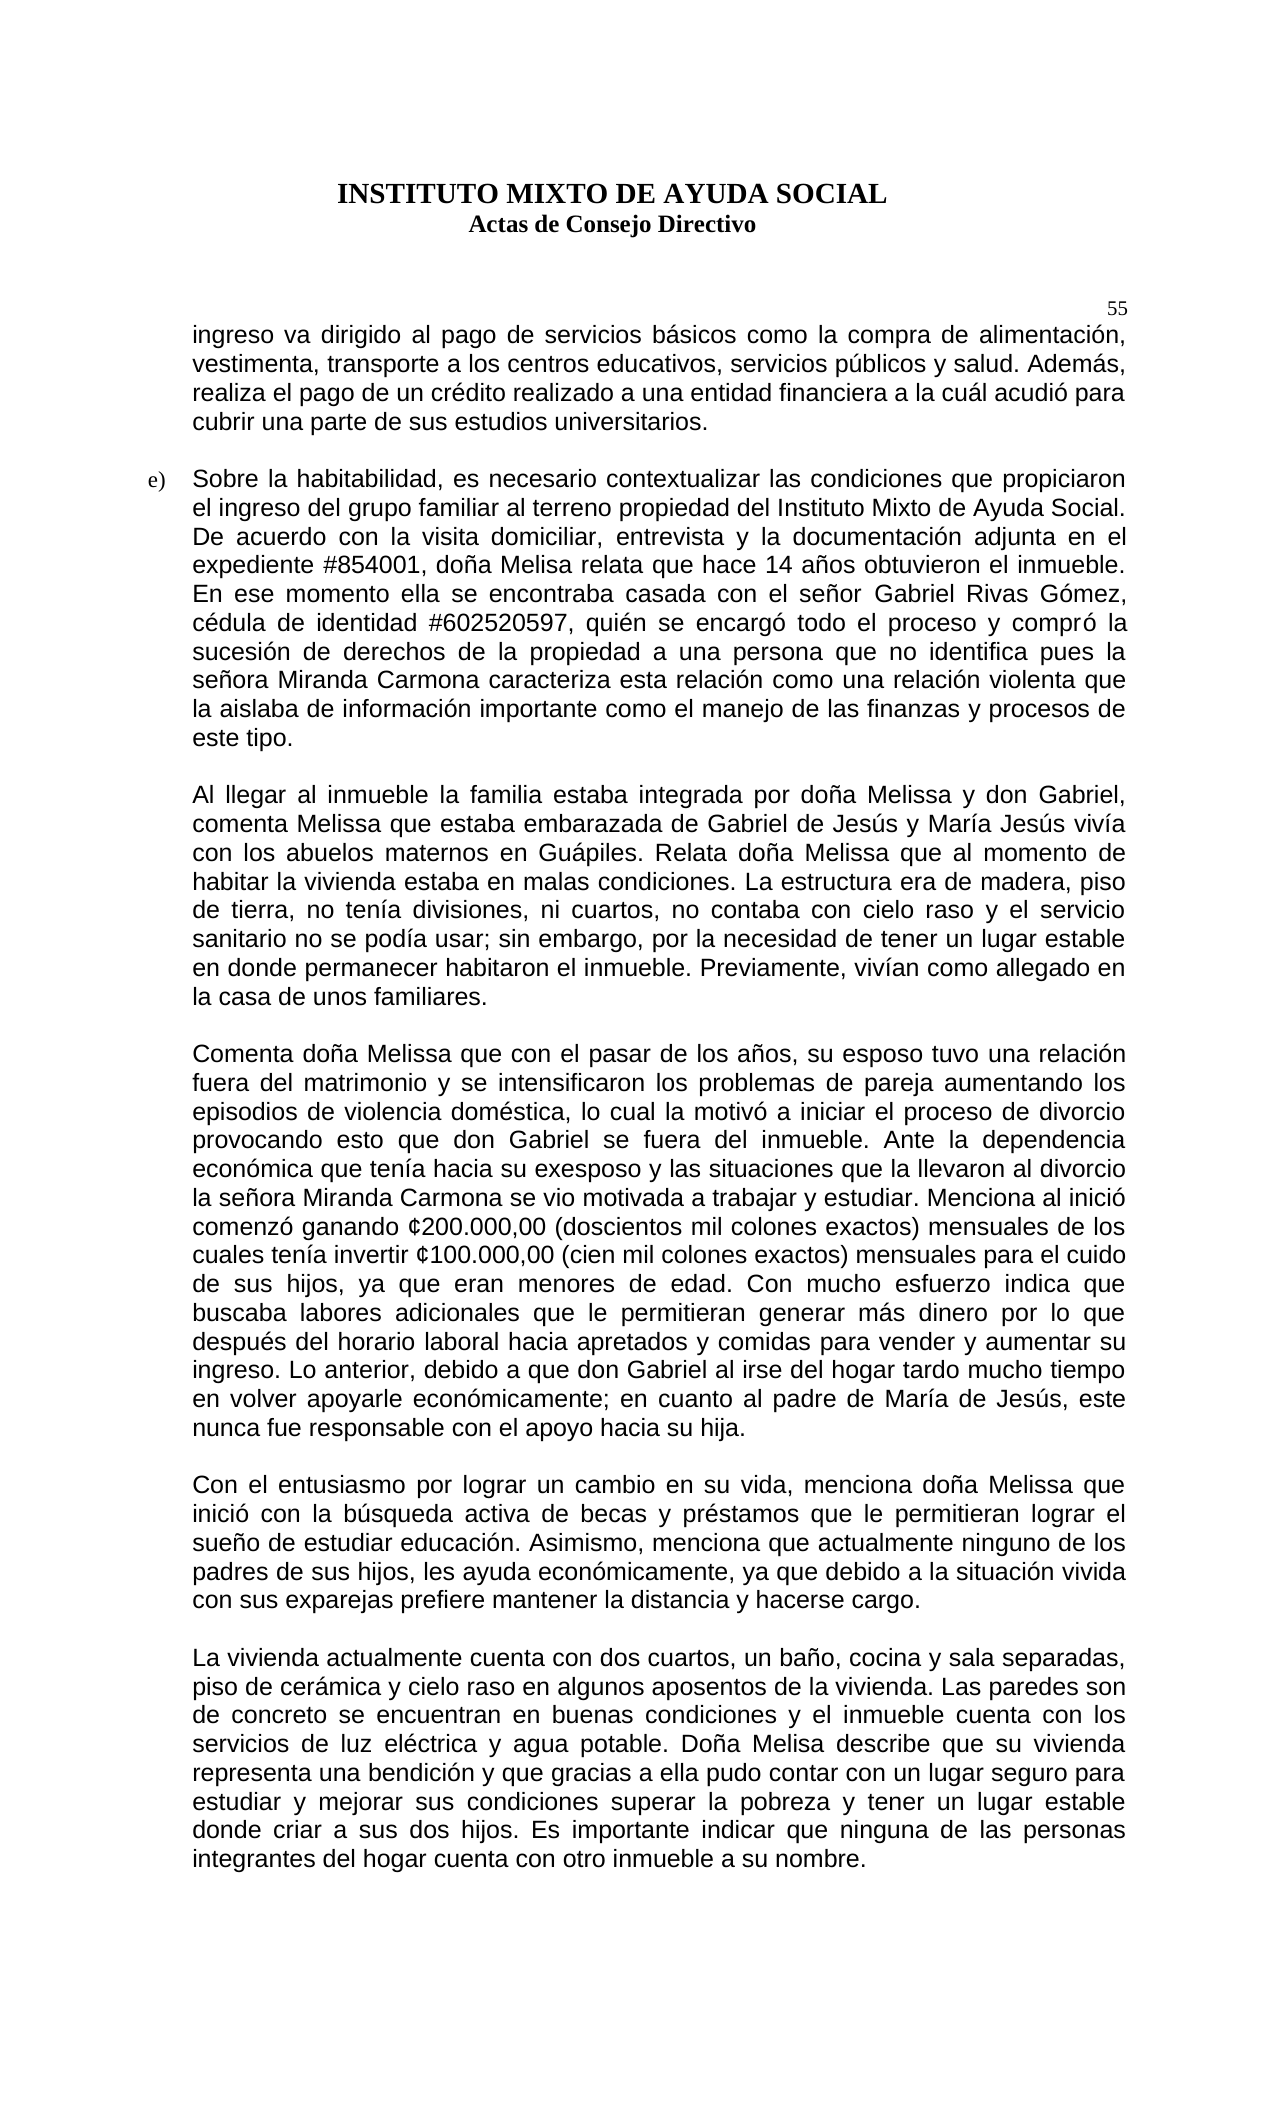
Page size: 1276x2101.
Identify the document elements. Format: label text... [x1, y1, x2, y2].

list Sobre la habitabilidad, es necesario contextualizar las condiciones que propiciaron el ingreso del grupo familiar al terreno propiedad del Instituto Mixto de Ayuda Social. De acuerdo con la visita domiciliar, entrevista y la documentación adjunta en el expediente #854001, doña Melisa relata que hace 14 años obtuvieron el inmueble. En ese momento ella se encontraba casada con el señor Gabriel Rivas Gómez, cédula de identidad #602520597, quién se encargó todo el proceso y compró la sucesión de derechos de la propiedad a una persona que no identifica pues la señora Miranda Carmona caracteriza esta relación como una relación violenta que la aislaba de información importante como el manejo de las finanzas y procesos de este tipo. [148, 464, 1127, 752]
text Al llegar al inmueble la familia estaba integrada por doña Melissa y don Gabriel, comenta Melissa que estaba embarazada de Gabriel de Jesús y María Jesús vivía con los abuelos maternos en Guápiles. Relata doña Melissa que al momento de habitar la vivienda estaba en malas condiciones. La estructura era de madera, piso de tierra, no tenía divisiones, ni cuartos, no contaba con cielo raso y el servicio sanitario no se podía usar; sin embargo, por la necesidad de tener un lugar estable en donde permanecer habitaron el inmueble. Previamente, vivían como allegado en la casa de unos familiares. [192, 780, 1127, 1010]
list ingreso va dirigido al pago de servicios básicos como la compra de alimentación, vestimenta, transporte a los centros educativos, servicios públicos y salud. Además, realiza el pago de un crédito realizado a una entidad financiera a la cuál acudió para cubrir una parte de sus estudios universitarios. [148, 320, 1127, 435]
text La vivienda actualmente cuenta con dos cuartos, un baño, cocina y sala separadas, piso de cerámica y cielo raso en algunos aposentos de la vivienda. Las paredes son de concreto se encuentran en buenas condiciones y el inmueble cuenta con los servicios de luz eléctrica y agua potable. Doña Melisa describe que su vivienda representa una bendición y que gracias a ella pudo contar con un lugar seguro para estudiar y mejorar sus condiciones superar la pobreza y tener un lugar estable donde criar a sus dos hijos. Es importante indicar que ninguna de las personas integrantes del hogar cuenta con otro inmueble a su nombre. [192, 1643, 1127, 1873]
text Comenta doña Melissa que con el pasar de los años, su esposo tuvo una relación fuera del matrimonio y se intensificaron los problemas de pareja aumentando los episodios de violencia doméstica, lo cual la motivó a iniciar el proceso de divorcio provocando esto que don Gabriel se fuera del inmueble. Ante la dependencia económica que tenía hacia su exesposo y las situaciones que la llevaron al divorcio la señora Miranda Carmona se vio motivada a trabajar y estudiar. Menciona al inició comenzó ganando ¢200.000,00 (doscientos mil colones exactos) mensuales de los cuales tenía invertir ¢100.000,00 (cien mil colones exactos) mensuales para el cuido de sus hijos, ya que eran menores de edad. Con mucho esfuerzo indica que buscaba labores adicionales que le permitieran generar más dinero por lo que después del horario laboral hacia apretados y comidas para vender y aumentar su ingreso. Lo anterior, debido a que don Gabriel al irse del hogar tardo mucho tiempo en volver apoyarle económicamente; en cuanto al padre de María de Jesús, este nunca fue responsable con el apoyo hacia su hija. [192, 1039, 1127, 1442]
text Con el entusiasmo por lograr un cambio en su vida, menciona doña Melissa que inició con la búsqueda activa de becas y préstamos que le permitieran lograr el sueño de estudiar educación. Asimismo, menciona que actualmente ninguno de los padres de sus hijos, les ayuda económicamente, ya que debido a la situación vivida con sus exparejas prefiere mantener la distancia y hacerse cargo. [192, 1470, 1127, 1614]
